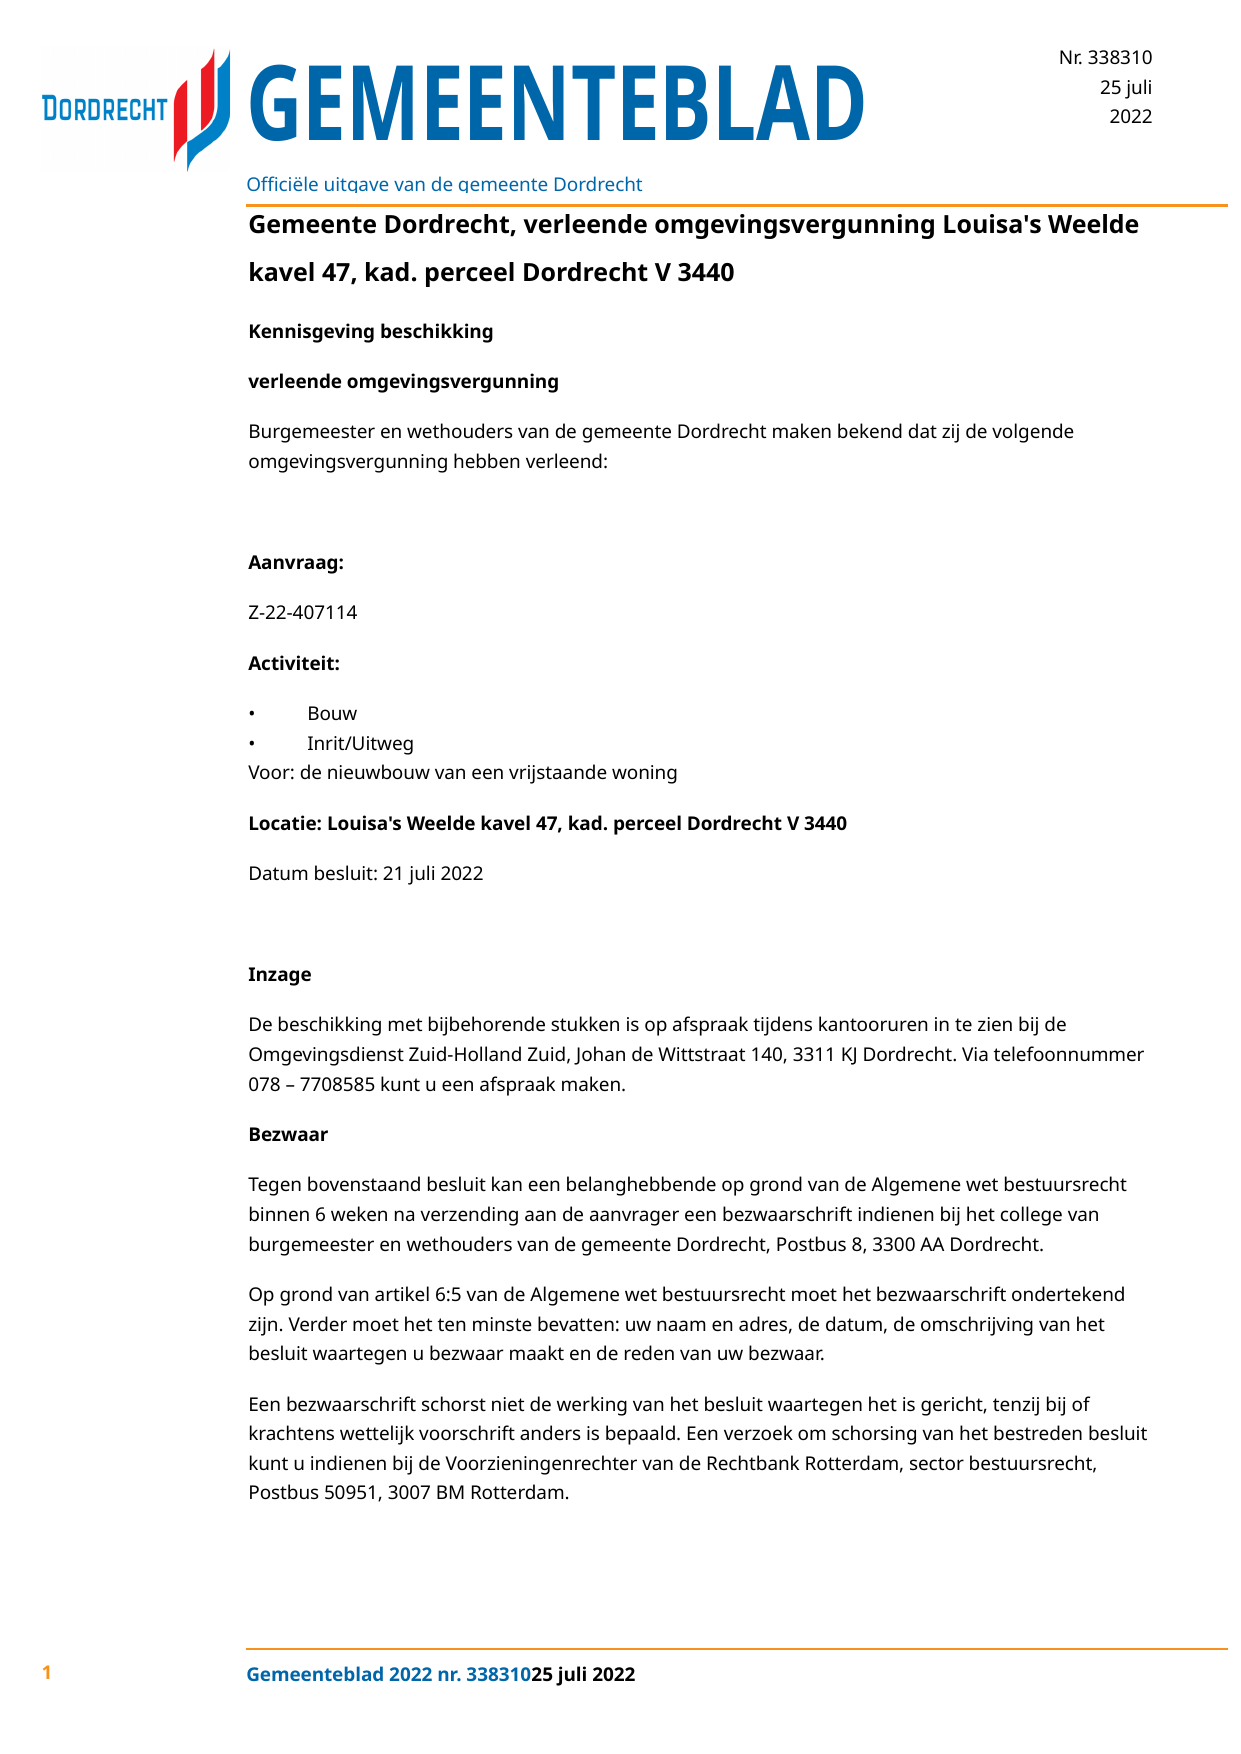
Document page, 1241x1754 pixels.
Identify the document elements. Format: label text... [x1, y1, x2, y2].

text Inzage [248, 961, 1152, 987]
text Locatie: Louisa's Weelde kavel 47, kad. perceel Dordrecht V 3440 [248, 810, 1152, 836]
text Gemeente Dordrecht, verleende omgevingsvergunning Louisa's Weelde kavel 47, kad. perceel Dordrecht V 3440 [248, 207, 1152, 288]
text Aanvraag: [248, 549, 1152, 575]
list Bouw [248, 700, 1152, 726]
text Een bezwaarschrift schorst niet de werking van het besluit waartegen het is gericht, tenzij bij of krachtens wettelijk voorschrift anders is bepaald. Een verzoek om schorsing van het bestreden besluit kunt u indienen bij de Voorzieningenrechter van de Rechtbank Rotterdam, sector bestuursrecht, Postbus 50951, 3007 BM Rotterdam. [248, 1391, 1152, 1505]
text Tegen bovenstaand besluit kan een belanghebbende op grond van de Algemene wet bestuursrecht binnen 6 weken na verzending aan de aanvrager een bezwaarschrift indienen bij het college van burgemeester en wethouders van de gemeente Dordrecht, Postbus 8, 3300 AA Dordrecht. [248, 1172, 1152, 1257]
list Inrit/Uitweg [248, 730, 1152, 756]
text Z-22-407114 [248, 599, 1152, 625]
text Burgemeester en wethouders van de gemeente Dordrecht maken bekend dat zij de volgende omgevingsvergunning hebben verleend: [248, 419, 1152, 474]
text verleende omgevingsvergunning [248, 368, 1152, 394]
text Kennisgeving beschikking [248, 318, 1152, 344]
text Voor: de nieuwbouw van een vrijstaande woning [248, 759, 1152, 785]
text De beschikking met bijbehorende stukken is op afspraak tijdens kantooruren in te zien bij de Omgevingsdienst Zuid-Holland Zuid, Johan de Wittstraat 140, 3311 KJ Dordrecht. Via telefoonnummer 078 – 7708585 kunt u een afspraak maken. [248, 1012, 1152, 1097]
text Bezwaar [248, 1121, 1152, 1147]
text Activiteit: [248, 650, 1152, 676]
text Op grond van artikel 6:5 van de Algemene wet bestuursrecht moet het bezwaarschrift ondertekend zijn. Verder moet het ten minste bevatten: uw naam en adres, de datum, de omschrijving van het besluit waartegen u bezwaar maakt en de reden van uw bezwaar. [248, 1281, 1152, 1366]
text Datum besluit: 21 juli 2022 [248, 860, 1152, 886]
picture [41, 47, 231, 172]
